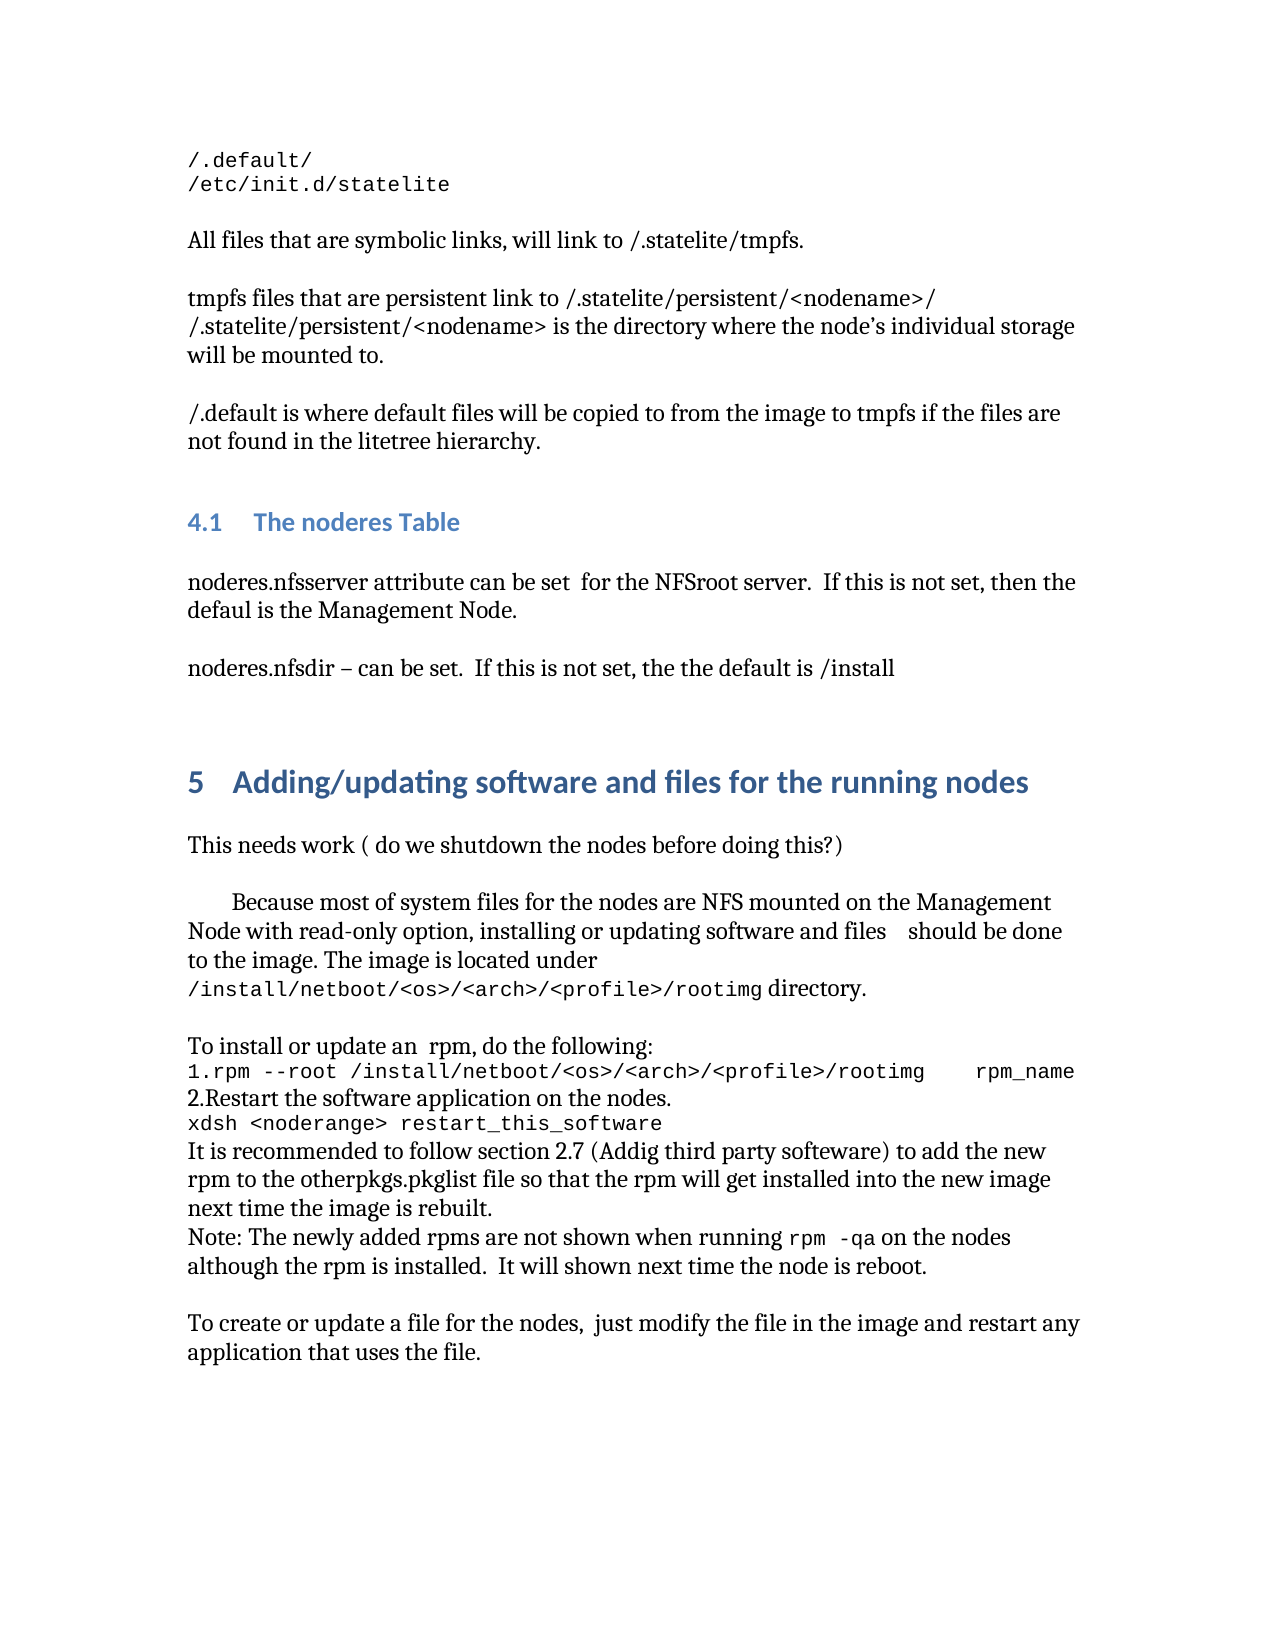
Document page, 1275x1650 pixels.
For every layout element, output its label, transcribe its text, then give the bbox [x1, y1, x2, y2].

text noderes.nfsserver attribute can be set for the NFSroot server. If this is not set, then the defaul is the Management Node. [187, 567, 1087, 625]
subtitle The noderes Table [187, 506, 1087, 539]
text To create or update a file for the nodes, just modify the file in the image and restart any application that uses the file. [187, 1309, 1087, 1367]
text /.default is where default files will be copied to from the image to tmpfs if the files are not found in the litetree hierarchy. [187, 398, 1087, 456]
subtitle Adding/updating software and files for the running nodes [187, 761, 1087, 802]
list Restart the software application on the nodes. [187, 1084, 1087, 1113]
text /.default/ [187, 150, 1087, 174]
text noderes.nfsdir – can be set. If this is not set, the the default is /install [187, 654, 1087, 682]
text /.statelite/persistent/<nodename> is the directory where the node’s individual storage will be mounted to. [187, 312, 1087, 370]
text Note: The newly added rpms are not shown when running rpm -qa on the nodes although the rpm is installed. It will shown next time the node is reboot. [187, 1223, 1087, 1280]
text All files that are symbolic links, will link to /.statelite/tmpfs. [187, 226, 1087, 255]
list xdsh <noderange> restart_this_software [187, 1113, 1087, 1137]
text It is recommended to follow section 2.7 (Addig third party softeware) to add the new rpm to the otherpkgs.pkglist file so that the rpm will get installed into the new image next time the image is rebuilt. [187, 1137, 1087, 1223]
text This needs work ( do we shutdown the nodes before doing this?) [187, 831, 1087, 859]
text tmpfs files that are persistent link to /.statelite/persistent/<nodename>/ [187, 283, 1087, 312]
text To install or update an rpm, do the following: [187, 1032, 1087, 1061]
text /etc/init.d/statelite [187, 174, 1087, 197]
text Because most of system files for the nodes are NFS mounted on the Management Node with read-only option, installing or updating software and files should be done to the image. The image is located under /install/netboot/<os>/<arch>/<profile>/rootimg directory. [187, 888, 1087, 1003]
list rpm --root /install/netboot/<os>/<arch>/<profile>/rootimg rpm_name [187, 1061, 1087, 1084]
